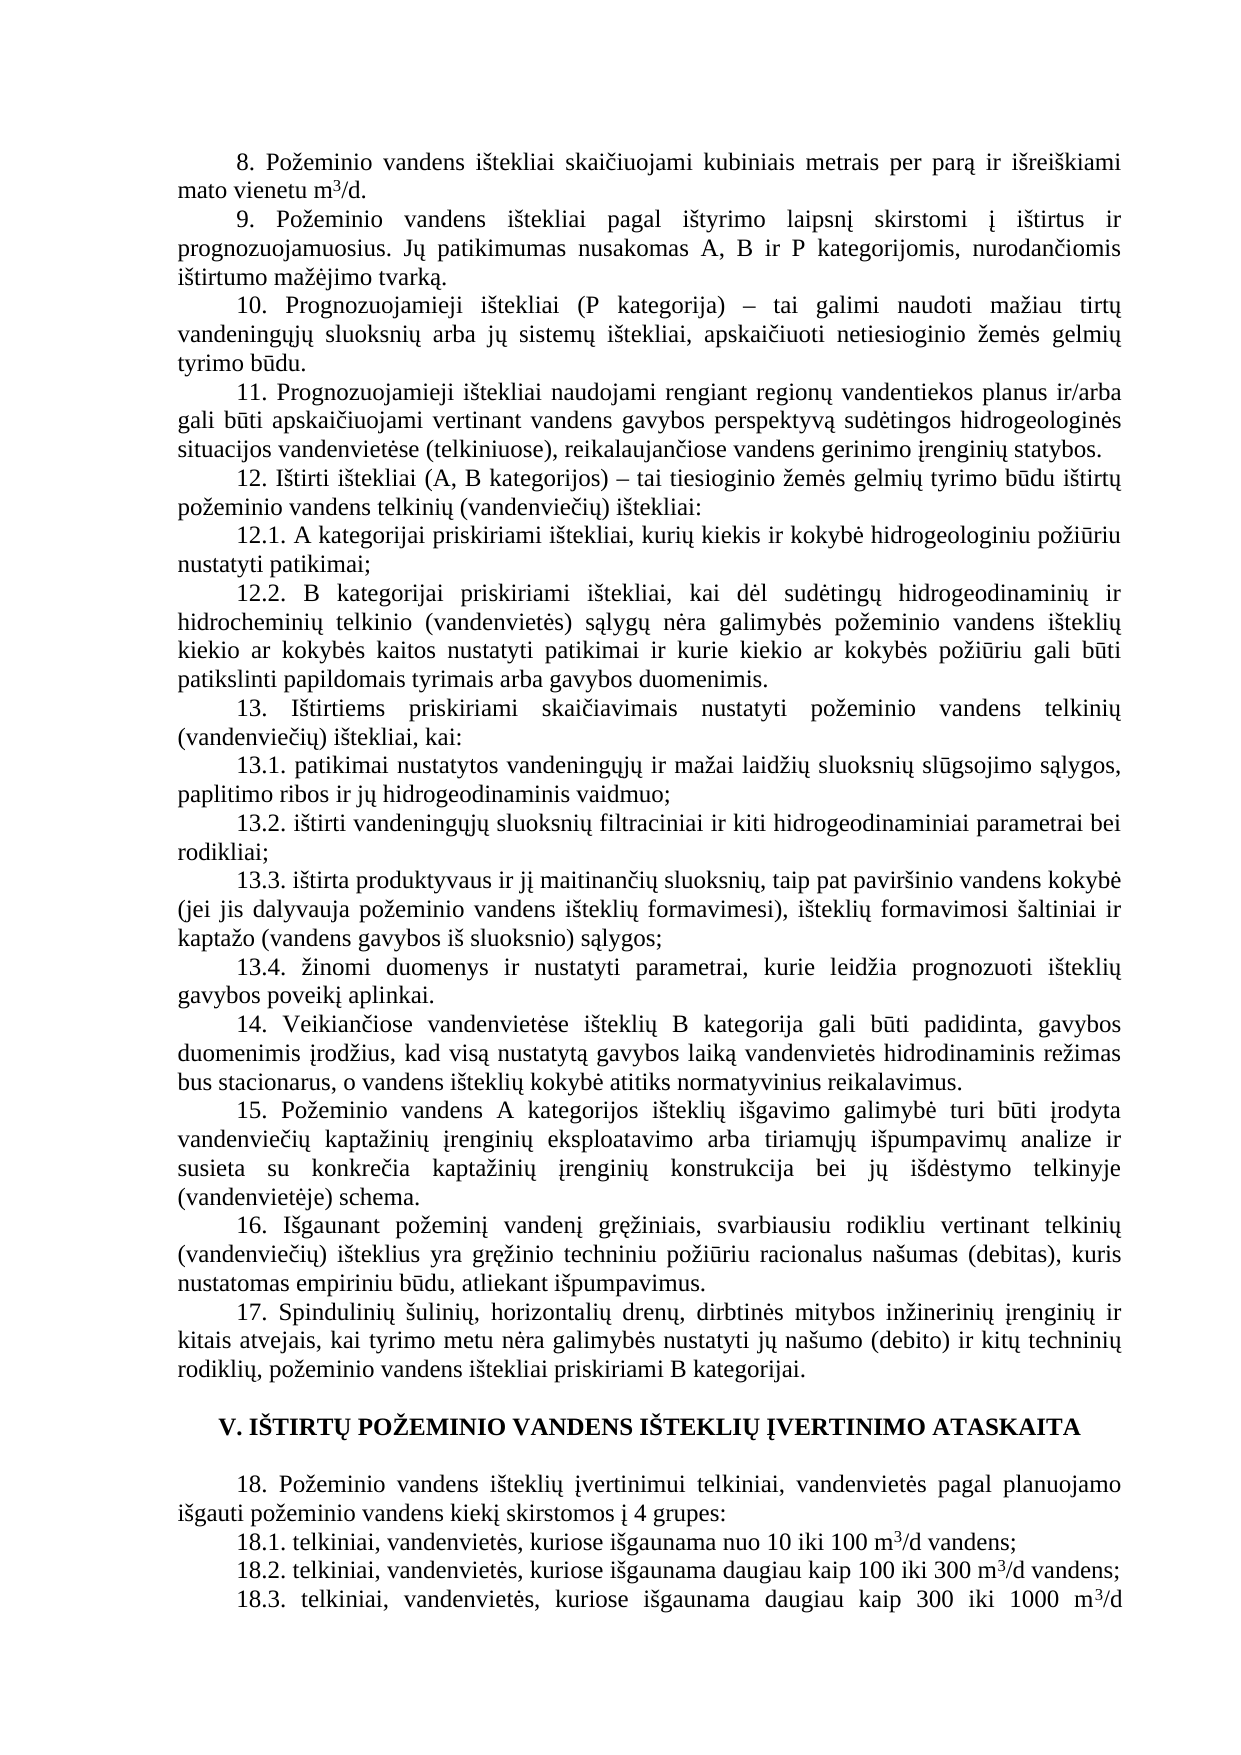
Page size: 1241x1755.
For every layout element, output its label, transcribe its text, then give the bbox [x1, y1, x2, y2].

text 15. Požeminio vandens A kategorijos išteklių išgavimo galimybė turi būti įrodyta vandenviečių kaptažinių įrenginių eksploatavimo arba tiriamųjų išpumpavimų analize ir susieta su konkrečia kaptažinių įrenginių konstrukcija bei jų išdėstymo telkinyje (vandenvietėje) schema. [177, 1096, 1122, 1211]
text 12. Ištirti ištekliai (A, B kategorijos) – tai tiesioginio žemės gelmių tyrimo būdu ištirtų požeminio vandens telkinių (vandenviečių) ištekliai: [177, 463, 1122, 521]
text 12.2. B kategorijai priskiriami ištekliai, kai dėl sudėtingų hidrogeodinaminių ir hidrocheminių telkinio (vandenvietės) sąlygų nėra galimybės požeminio vandens išteklių kiekio ar kokybės kaitos nustatyti patikimai ir kurie kiekio ar kokybės požiūriu gali būti patikslinti papildomais tyrimais arba gavybos duomenimis. [177, 578, 1122, 693]
text 18.1. telkiniai, vandenvietės, kuriose išgaunama nuo 10 iki 100 m3/d vandens; [177, 1527, 1122, 1556]
text 9. Požeminio vandens ištekliai pagal ištyrimo laipsnį skirstomi į ištirtus ir prognozuojamuosius. Jų patikimumas nusakomas A, B ir P kategorijomis, nurodančiomis ištirtumo mažėjimo tvarką. [177, 204, 1122, 291]
text 13.1. patikimai nustatytos vandeningųjų ir mažai laidžių sluoksnių slūgsojimo sąlygos, paplitimo ribos ir jų hidrogeodinaminis vaidmuo; [177, 751, 1122, 808]
text 18.2. telkiniai, vandenvietės, kuriose išgaunama daugiau kaip 100 iki 300 m3/d vandens; [177, 1556, 1122, 1584]
text 13. Ištirtiems priskiriami skaičiavimais nustatyti požeminio vandens telkinių (vandenviečių) ištekliai, kai: [177, 693, 1122, 751]
text 18.3. telkiniai, vandenvietės, kuriose išgaunama daugiau kaip 300 iki 1000 m3/d [177, 1584, 1122, 1613]
text V. Ištirtų Požeminio vandens išteklių ĮVERTINIMO ataskaita [177, 1412, 1122, 1441]
text 13.4. žinomi duomenys ir nustatyti parametrai, kurie leidžia prognozuoti išteklių gavybos poveikį aplinkai. [177, 952, 1122, 1009]
text 18. Požeminio vandens išteklių įvertinimui telkiniai, vandenvietės pagal planuojamo išgauti požeminio vandens kiekį skirstomos į 4 grupes: [177, 1469, 1122, 1527]
text 11. Prognozuojamieji ištekliai naudojami rengiant regionų vandentiekos planus ir/arba gali būti apskaičiuojami vertinant vandens gavybos perspektyvą sudėtingos hidrogeologinės situacijos vandenvietėse (telkiniuose), reikalaujančiose vandens gerinimo įrenginių statybos. [177, 377, 1122, 463]
text 17. Spindulinių šulinių, horizontalių drenų, dirbtinės mitybos inžinerinių įrenginių ir kitais atvejais, kai tyrimo metu nėra galimybės nustatyti jų našumo (debito) ir kitų techninių rodiklių, požeminio vandens ištekliai priskiriami B kategorijai. [177, 1297, 1122, 1383]
text 16. Išgaunant požeminį vandenį gręžiniais, svarbiausiu rodikliu vertinant telkinių (vandenviečių) išteklius yra gręžinio techniniu požiūriu racionalus našumas (debitas), kuris nustatomas empiriniu būdu, atliekant išpumpavimus. [177, 1211, 1122, 1297]
text 8. Požeminio vandens ištekliai skaičiuojami kubiniais metrais per parą ir išreiškiami mato vienetu m3/d. [177, 147, 1122, 204]
text 13.2. ištirti vandeningųjų sluoksnių filtraciniai ir kiti hidrogeodinaminiai parametrai bei rodikliai; [177, 808, 1122, 866]
text 12.1. A kategorijai priskiriami ištekliai, kurių kiekis ir kokybė hidrogeologiniu požiūriu nustatyti patikimai; [177, 521, 1122, 578]
text 14. Veikiančiose vandenvietėse išteklių B kategorija gali būti padidinta, gavybos duomenimis įrodžius, kad visą nustatytą gavybos laiką vandenvietės hidrodinaminis režimas bus stacionarus, o vandens išteklių kokybė atitiks normatyvinius reikalavimus. [177, 1009, 1122, 1096]
text 10. Prognozuojamieji ištekliai (P kategorija) – tai galimi naudoti mažiau tirtų vandeningųjų sluoksnių arba jų sistemų ištekliai, apskaičiuoti netiesioginio žemės gelmių tyrimo būdu. [177, 291, 1122, 377]
text 13.3. ištirta produktyvaus ir jį maitinančių sluoksnių, taip pat paviršinio vandens kokybė (jei jis dalyvauja požeminio vandens išteklių formavimesi), išteklių formavimosi šaltiniai ir kaptažo (vandens gavybos iš sluoksnio) sąlygos; [177, 866, 1122, 952]
